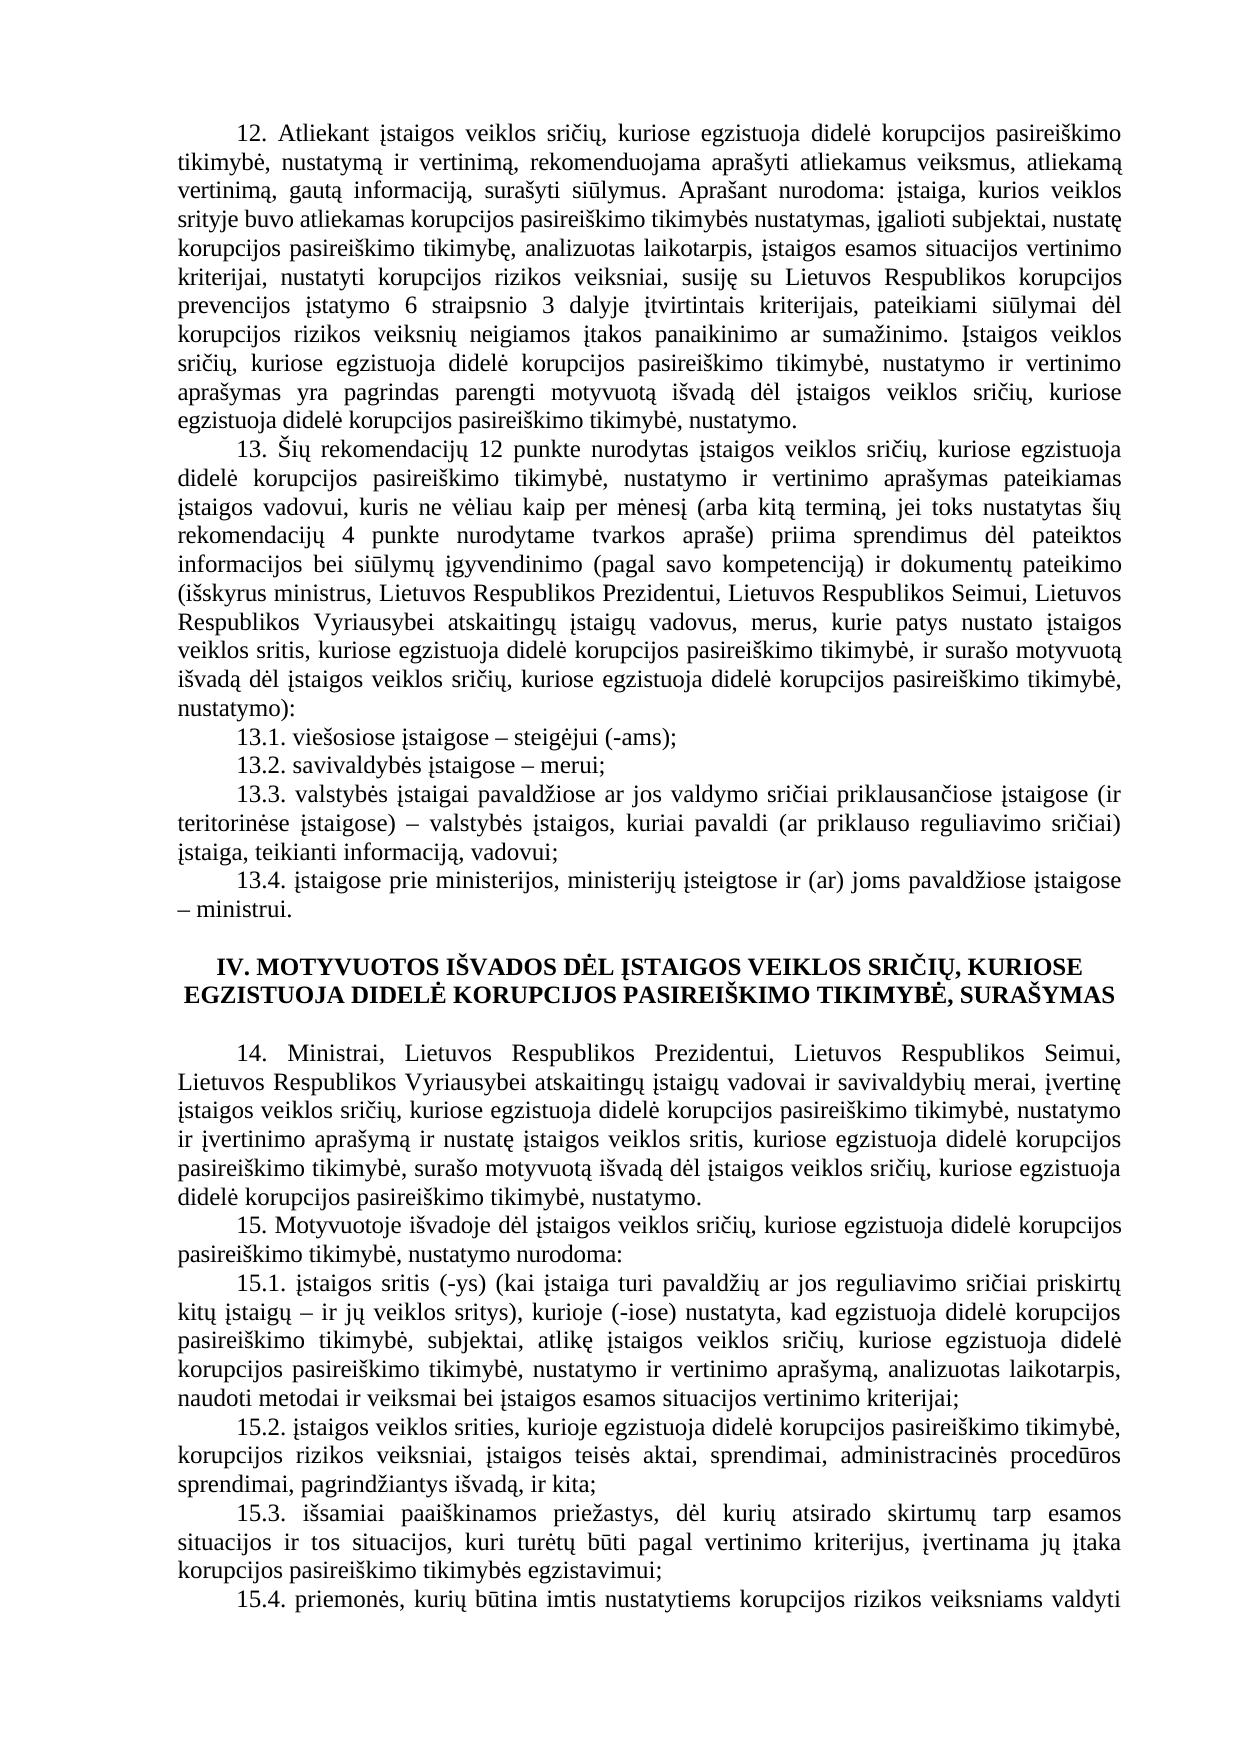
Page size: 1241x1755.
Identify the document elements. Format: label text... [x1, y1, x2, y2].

text 13.3. valstybės įstaigai pavaldžiose ar jos valdymo sričiai priklausančiose įstaigose (ir teritorinėse įstaigose) – valstybės įstaigos, kuriai pavaldi (ar priklauso reguliavimo sričiai) įstaiga, teikianti informaciją, vadovui; [177, 779, 1122, 866]
text 13.1. viešosiose įstaigose – steigėjui (-ams); [177, 722, 1122, 751]
text 13. Šių rekomendacijų 12 punkte nurodytas įstaigos veiklos sričių, kuriose egzistuoja didelė korupcijos pasireiškimo tikimybė, nustatymo ir vertinimo aprašymas pateikiamas įstaigos vadovui, kuris ne vėliau kaip per mėnesį (arba kitą terminą, jei toks nustatytas šių rekomendacijų 4 punkte nurodytame tvarkos apraše) priima sprendimus dėl pateiktos informacijos bei siūlymų įgyvendinimo (pagal savo kompetenciją) ir dokumentų pateikimo (išskyrus ministrus, Lietuvos Respublikos Prezidentui, Lietuvos Respublikos Seimui, Lietuvos Respublikos Vyriausybei atskaitingų įstaigų vadovus, merus, kurie patys nustato įstaigos veiklos sritis, kuriose egzistuoja didelė korupcijos pasireiškimo tikimybė, ir surašo motyvuotą išvadą dėl įstaigos veiklos sričių, kuriose egzistuoja didelė korupcijos pasireiškimo tikimybė, nustatymo): [177, 434, 1122, 722]
text 12. Atliekant įstaigos veiklos sričių, kuriose egzistuoja didelė korupcijos pasireiškimo tikimybė, nustatymą ir vertinimą, rekomenduojama aprašyti atliekamus veiksmus, atliekamą vertinimą, gautą informaciją, surašyti siūlymus. Aprašant nurodoma: įstaiga, kurios veiklos srityje buvo atliekamas korupcijos pasireiškimo tikimybės nustatymas, įgalioti subjektai, nustatę korupcijos pasireiškimo tikimybę, analizuotas laikotarpis, įstaigos esamos situacijos vertinimo kriterijai, nustatyti korupcijos rizikos veiksniai, susiję su Lietuvos Respublikos korupcijos prevencijos įstatymo 6 straipsnio 3 dalyje įtvirtintais kriterijais, pateikiami siūlymai dėl korupcijos rizikos veiksnių neigiamos įtakos panaikinimo ar sumažinimo. Įstaigos veiklos sričių, kuriose egzistuoja didelė korupcijos pasireiškimo tikimybė, nustatymo ir vertinimo aprašymas yra pagrindas parengti motyvuotą išvadą dėl įstaigos veiklos sričių, kuriose egzistuoja didelė korupcijos pasireiškimo tikimybė, nustatymo. [177, 118, 1122, 434]
text 15.4. priemonės, kurių būtina imtis nustatytiems korupcijos rizikos veiksniams valdyti [177, 1584, 1122, 1613]
text 13.2. savivaldybės įstaigose – merui; [177, 751, 1122, 779]
text IV. MOTYVUOTOS IŠVADOS DĖL ĮSTAIGOS VEIKLOS SRIČIŲ, KURIOSE EGZISTUOJA DIDELĖ KORUPCIJOS PASIREIŠKIMO TIKIMYBĖ, SURAŠYMAS [177, 952, 1122, 1009]
text 13.4. įstaigose prie ministerijos, ministerijų įsteigtose ir (ar) joms pavaldžiose įstaigose – ministrui. [177, 866, 1122, 923]
text 15.2. įstaigos veiklos srities, kurioje egzistuoja didelė korupcijos pasireiškimo tikimybė, korupcijos rizikos veiksniai, įstaigos teisės aktai, sprendimai, administracinės procedūros sprendimai, pagrindžiantys išvadą, ir kita; [177, 1412, 1122, 1498]
text 15. Motyvuotoje išvadoje dėl įstaigos veiklos sričių, kuriose egzistuoja didelė korupcijos pasireiškimo tikimybė, nustatymo nurodoma: [177, 1211, 1122, 1268]
text 15.1. įstaigos sritis (-ys) (kai įstaiga turi pavaldžių ar jos reguliavimo sričiai priskirtų kitų įstaigų – ir jų veiklos sritys), kurioje (-iose) nustatyta, kad egzistuoja didelė korupcijos pasireiškimo tikimybė, subjektai, atlikę įstaigos veiklos sričių, kuriose egzistuoja didelė korupcijos pasireiškimo tikimybė, nustatymo ir vertinimo aprašymą, analizuotas laikotarpis, naudoti metodai ir veiksmai bei įstaigos esamos situacijos vertinimo kriterijai; [177, 1268, 1122, 1412]
text 15.3. išsamiai paaiškinamos priežastys, dėl kurių atsirado skirtumų tarp esamos situacijos ir tos situacijos, kuri turėtų būti pagal vertinimo kriterijus, įvertinama jų įtaka korupcijos pasireiškimo tikimybės egzistavimui; [177, 1498, 1122, 1584]
text 14. Ministrai, Lietuvos Respublikos Prezidentui, Lietuvos Respublikos Seimui, Lietuvos Respublikos Vyriausybei atskaitingų įstaigų vadovai ir savivaldybių merai, įvertinę įstaigos veiklos sričių, kuriose egzistuoja didelė korupcijos pasireiškimo tikimybė, nustatymo ir įvertinimo aprašymą ir nustatę įstaigos veiklos sritis, kuriose egzistuoja didelė korupcijos pasireiškimo tikimybė, surašo motyvuotą išvadą dėl įstaigos veiklos sričių, kuriose egzistuoja didelė korupcijos pasireiškimo tikimybė, nustatymo. [177, 1038, 1122, 1211]
